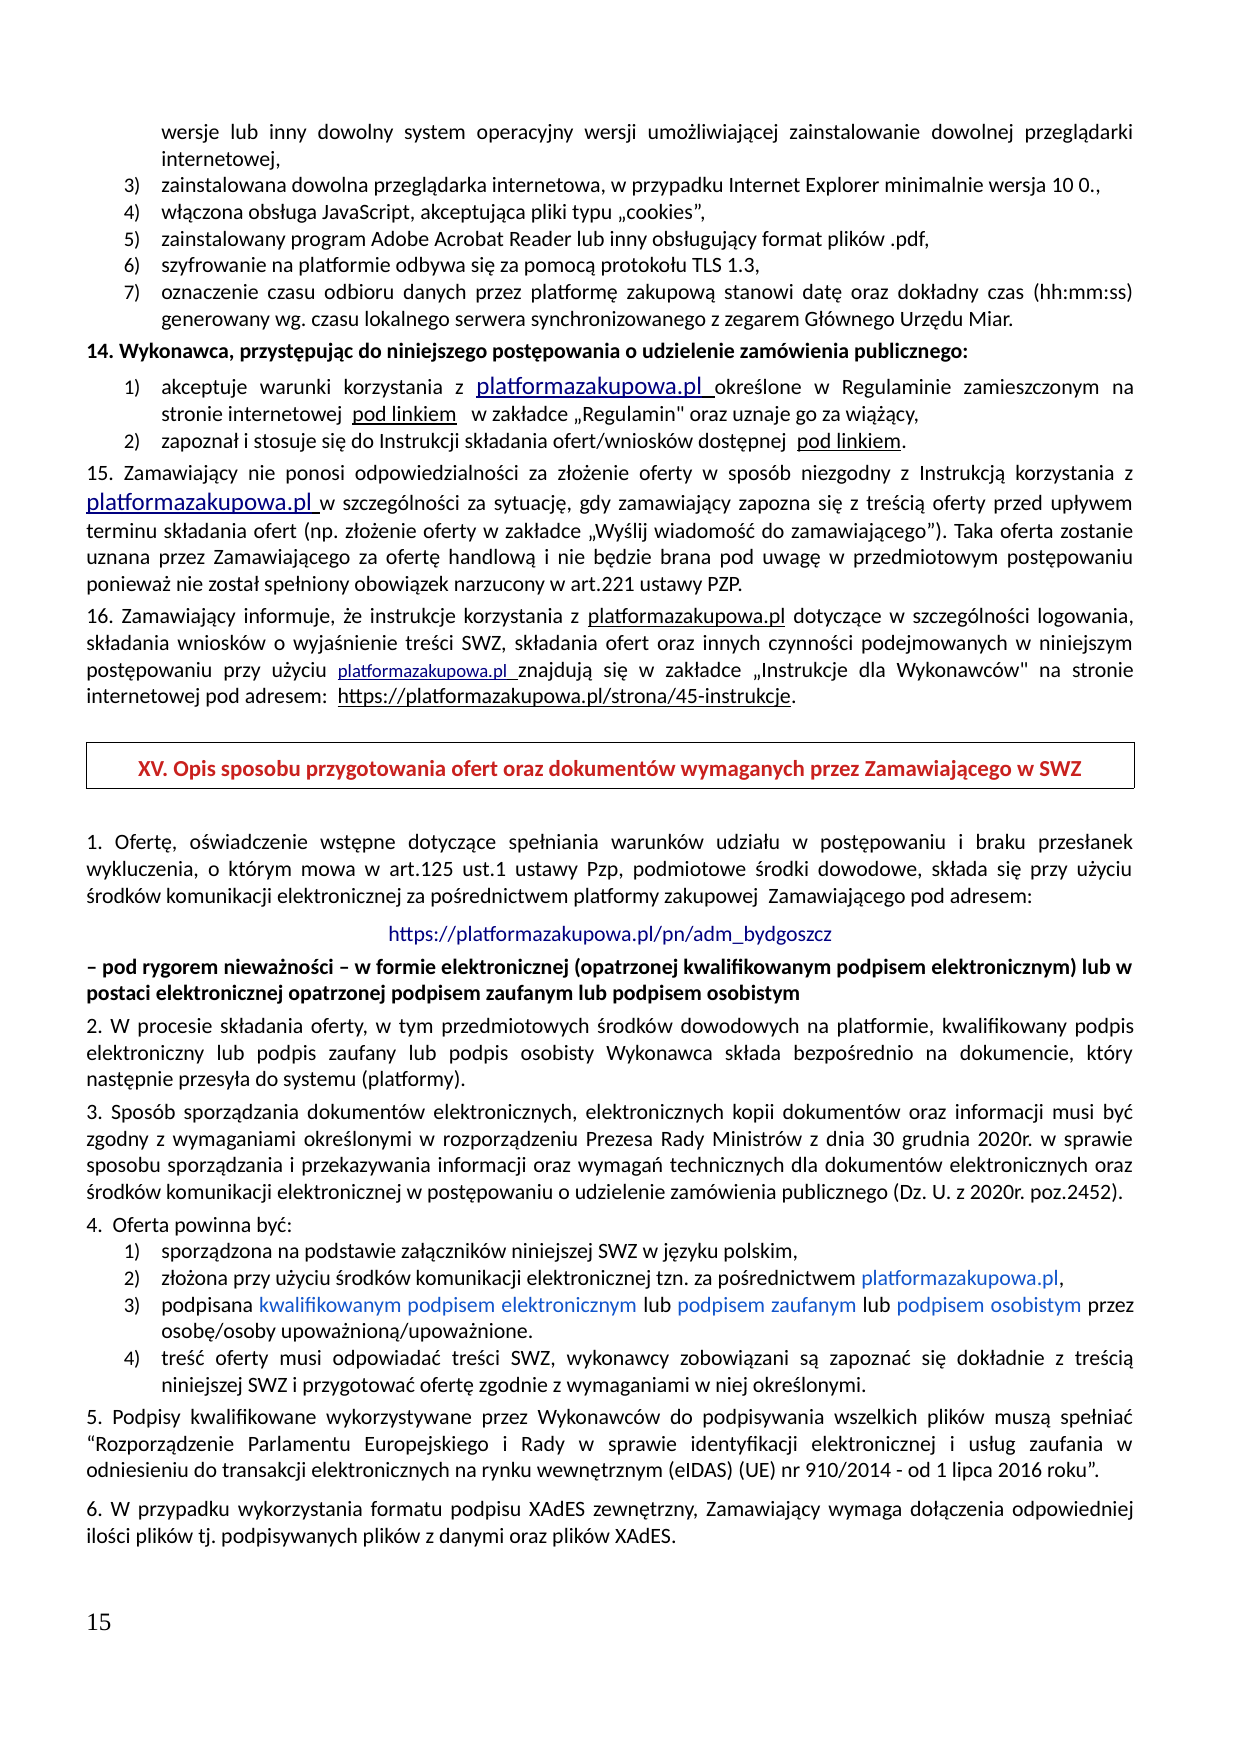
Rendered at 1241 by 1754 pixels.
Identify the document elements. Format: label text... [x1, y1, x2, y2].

text 14. Wykonawca, przystępując do niniejszego postępowania o udzielenie zamówienia publicznego: [86, 337, 1134, 364]
text https://platformazakupowa.pl/pn/adm_bydgoszcz [86, 920, 1134, 947]
list włączona obsługa JavaScript, akceptująca pliki typu „cookies”, [123, 198, 1134, 225]
list zainstalowany program Adobe Acrobat Reader lub inny obsługujący format plików .pdf, [123, 225, 1134, 251]
text 2. W procesie składania oferty, w tym przedmiotowych środków dowodowych na platformie, kwalifikowany podpis elektroniczny lub podpis zaufany lub podpis osobisty Wykonawca składa bezpośrednio na dokumencie, który następnie przesyła do systemu (platformy). [86, 1012, 1134, 1092]
list zainstalowana dowolna przeglądarka internetowa, w przypadku Internet Explorer minimalnie wersja 10 0., [123, 171, 1134, 198]
list podpisana kwalifikowanym podpisem elektronicznym lub podpisem zaufanym lub podpisem osobistym przez osobę/osoby upoważnioną/upoważnione. [123, 1291, 1134, 1344]
table_header XV. Opis sposobu przygotowania ofert oraz dokumentów wymaganych przez Zamawiającego w SWZ [87, 743, 1134, 787]
text 3. Sposób sporządzania dokumentów elektronicznych, elektronicznych kopii dokumentów oraz informacji musi być zgodny z wymaganiami określonymi w rozporządzeniu Prezesa Rady Ministrów z dnia 30 grudnia 2020r. w sprawie sposobu sporządzania i przekazywania informacji oraz wymagań technicznych dla dokumentów elektronicznych oraz środków komunikacji elektronicznej w postępowaniu o udzielenie zamówienia publicznego (Dz. U. z 2020r. poz.2452). [86, 1098, 1134, 1205]
list akceptuje warunki korzystania z platformazakupowa.pl określone w Regulaminie zamieszczonym na stronie internetowej pod linkiem w zakładce „Regulamin" oraz uznaje go za wiążący, [123, 370, 1134, 427]
list wersje lub inny dowolny system operacyjny wersji umożliwiającej zainstalowanie dowolnej przeglądarki internetowej, [123, 118, 1134, 171]
text 1. Ofertę, oświadczenie wstępne dotyczące spełniania warunków udziału w postępowaniu i braku przesłanek wykluczenia, o którym mowa w art.125 ust.1 ustawy Pzp, podmiotowe środki dowodowe, składa się przy użyciu środków komunikacji elektronicznej za pośrednictwem platformy zakupowej Zamawiającego pod adresem: [86, 828, 1134, 908]
list zapoznał i stosuje się do Instrukcji składania ofert/wniosków dostępnej pod linkiem. [123, 427, 1134, 454]
text – pod rygorem nieważności – w formie elektronicznej (opatrzonej kwalifikowanym podpisem elektronicznym) lub w postaci elektronicznej opatrzonej podpisem zaufanym lub podpisem osobistym [86, 953, 1134, 1006]
list oznaczenie czasu odbioru danych przez platformę zakupową stanowi datę oraz dokładny czas (hh:mm:ss) generowany wg. czasu lokalnego serwera synchronizowanego z zegarem Głównego Urzędu Miar. [123, 278, 1134, 331]
text 5. Podpisy kwalifikowane wykorzystywane przez Wykonawców do podpisywania wszelkich plików muszą spełniać “Rozporządzenie Parlamentu Europejskiego i Rady w sprawie identyfikacji elektronicznej i usług zaufania w odniesieniu do transakcji elektronicznych na rynku wewnętrznym (eIDAS) (UE) nr 910/2014 - od 1 lipca 2016 roku”. [86, 1403, 1134, 1483]
text 15. Zamawiający nie ponosi odpowiedzialności za złożenie oferty w sposób niezgodny z Instrukcją korzystania z platformazakupowa.pl w szczególności za sytuację, gdy zamawiający zapozna się z treścią oferty przed upływem terminu składania ofert (np. złożenie oferty w zakładce „Wyślij wiadomość do zamawiającego”). Taka oferta zostanie uznana przez Zamawiającego za ofertę handlową i nie będzie brana pod uwagę w przedmiotowym postępowaniu ponieważ nie został spełniony obowiązek narzucony w art.221 ustawy PZP. [86, 459, 1134, 597]
list szyfrowanie na platformie odbywa się za pomocą protokołu TLS 1.3, [123, 251, 1134, 278]
list treść oferty musi odpowiadać treści SWZ, wykonawcy zobowiązani są zapoznać się dokładnie z treścią niniejszej SWZ i przygotować ofertę zgodnie z wymaganiami w niej określonymi. [123, 1344, 1134, 1397]
text 6. W przypadku wykorzystania formatu podpisu XAdES zewnętrzny, Zamawiający wymaga dołączenia odpowiedniej ilości plików tj. podpisywanych plików z danymi oraz plików XAdES. [86, 1495, 1134, 1548]
list sporządzona na podstawie załączników niniejszej SWZ w języku polskim, [123, 1237, 1134, 1264]
text 4. Oferta powinna być: [86, 1211, 1134, 1237]
text 16. Zamawiający informuje, że instrukcje korzystania z platformazakupowa.pl dotyczące w szczególności logowania, składania wniosków o wyjaśnienie treści SWZ, składania ofert oraz innych czynności podejmowanych w niniejszym postępowaniu przy użyciu platformazakupowa.pl znajdują się w zakładce „Instrukcje dla Wykonawców" na stronie internetowej pod adresem: https://platformazakupowa.pl/strona/45-instrukcje. [86, 603, 1134, 709]
list złożona przy użyciu środków komunikacji elektronicznej tzn. za pośrednictwem platformazakupowa.pl, [123, 1264, 1134, 1291]
